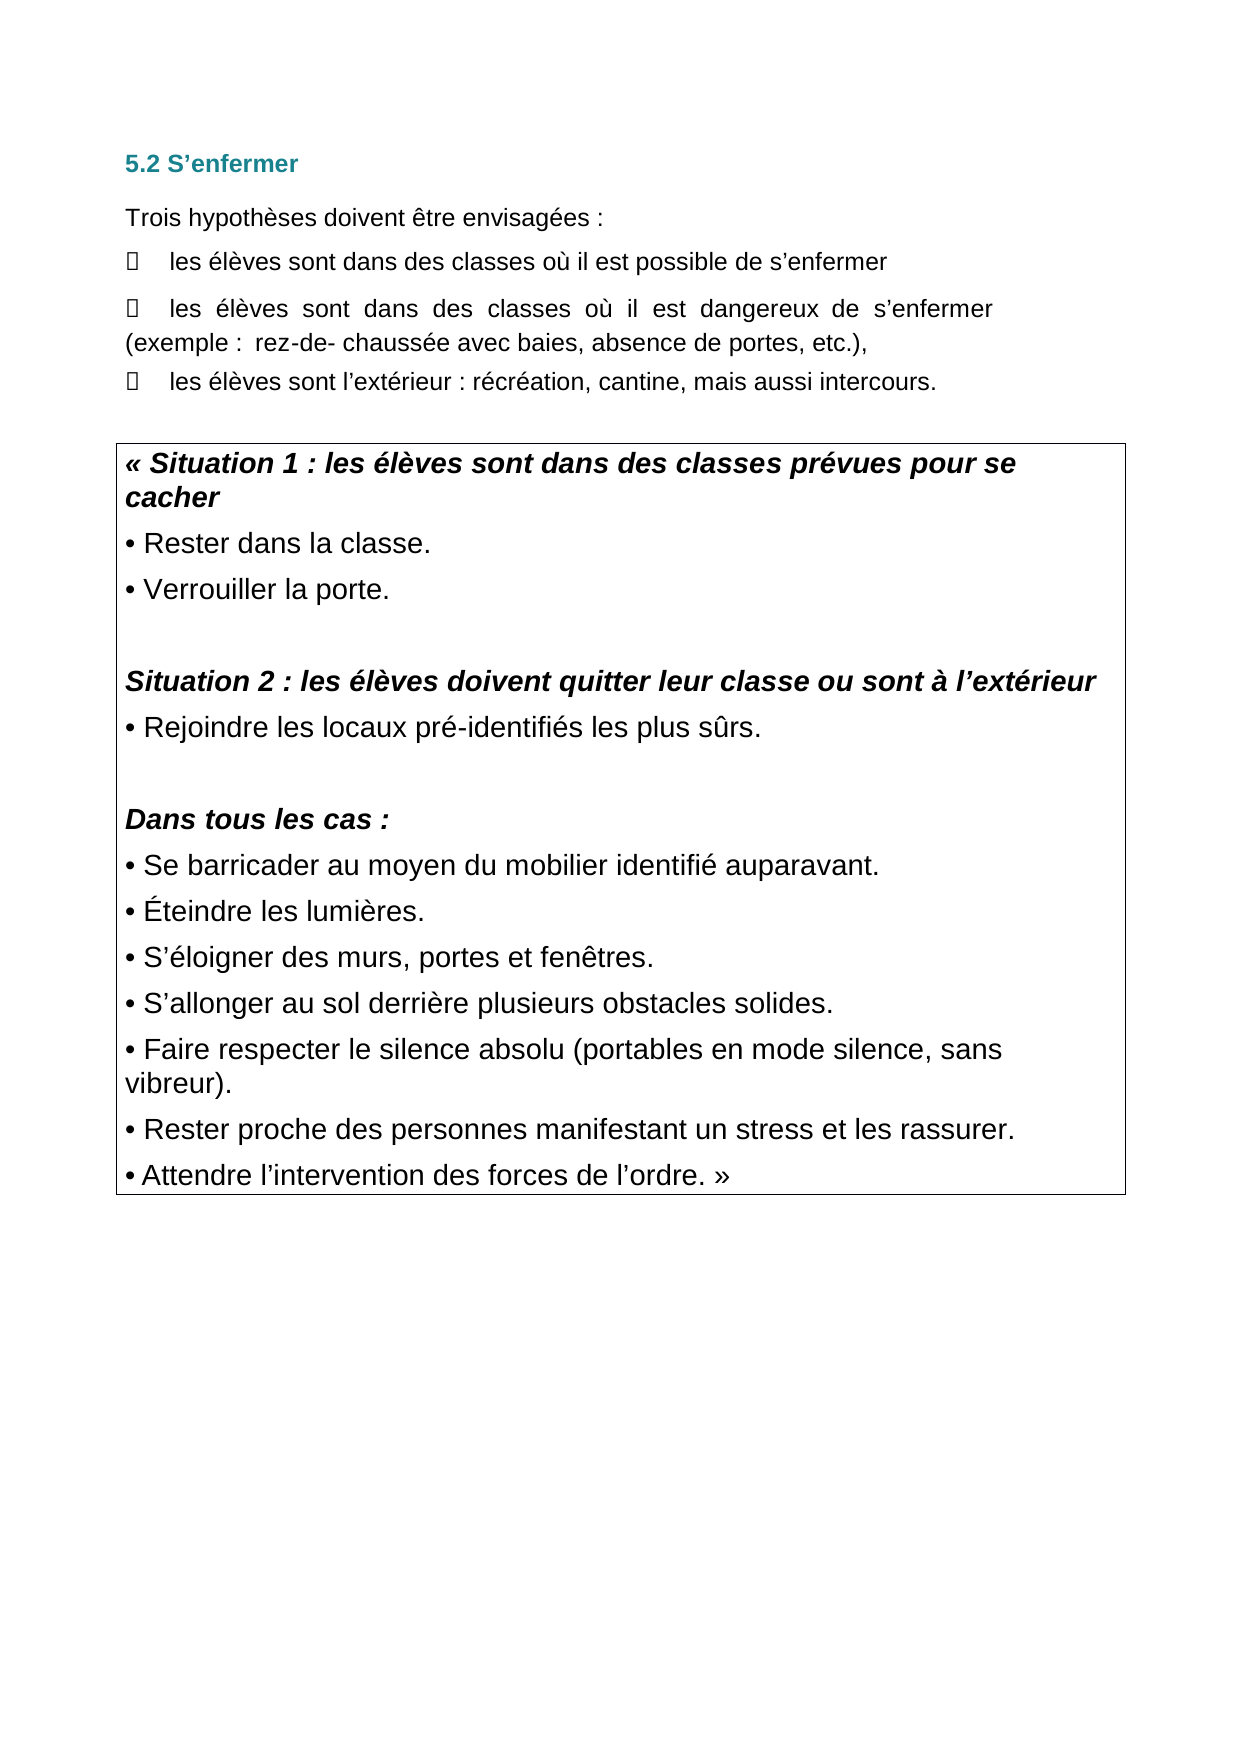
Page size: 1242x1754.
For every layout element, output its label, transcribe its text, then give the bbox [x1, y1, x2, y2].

text • Éteindre les lumières. [117, 891, 1125, 928]
text • S’éloigner des murs, portes et fenêtres. [117, 937, 1125, 974]
text  les élèves sont l’extérieur : récréation, cantine, mais aussi intercours. [125, 372, 1117, 395]
text • S’allonger au sol derrière plusieurs obstacles solides. [117, 983, 1125, 1020]
text « Situation 1 : les élèves sont dans des classes prévues pour se cacher [117, 444, 1125, 513]
text • Se barricader au moyen du mobilier identifié auparavant. [117, 845, 1125, 882]
text • Rester proche des personnes manifestant un stress et les rassurer. [117, 1109, 1125, 1146]
text • Verrouiller la porte. [117, 569, 1125, 606]
text • Rejoindre les locaux pré-identifiés les plus sûrs. [117, 707, 1125, 744]
text  les élèves sont dans des classes où il est dangereux de s’enfermer (exemple : rez-de- chaussée avec baies, absence de portes, etc.), [125, 291, 1117, 356]
text 5.2 S’enfermer [125, 149, 1117, 178]
text Situation 2 : les élèves doivent quitter leur classe ou sont à l’extérieur [117, 661, 1125, 698]
text Dans tous les cas : [117, 799, 1125, 836]
text • Attendre l’intervention des forces de l’ordre. » [117, 1155, 1125, 1194]
text  les élèves sont dans des classes où il est possible de s’enfermer [125, 244, 1117, 278]
text • Faire respecter le silence absolu (portables en mode silence, sans vibreur). [117, 1029, 1125, 1099]
text Trois hypothèses doivent être envisagées : [125, 203, 1117, 232]
text • Rester dans la classe. [117, 523, 1125, 559]
